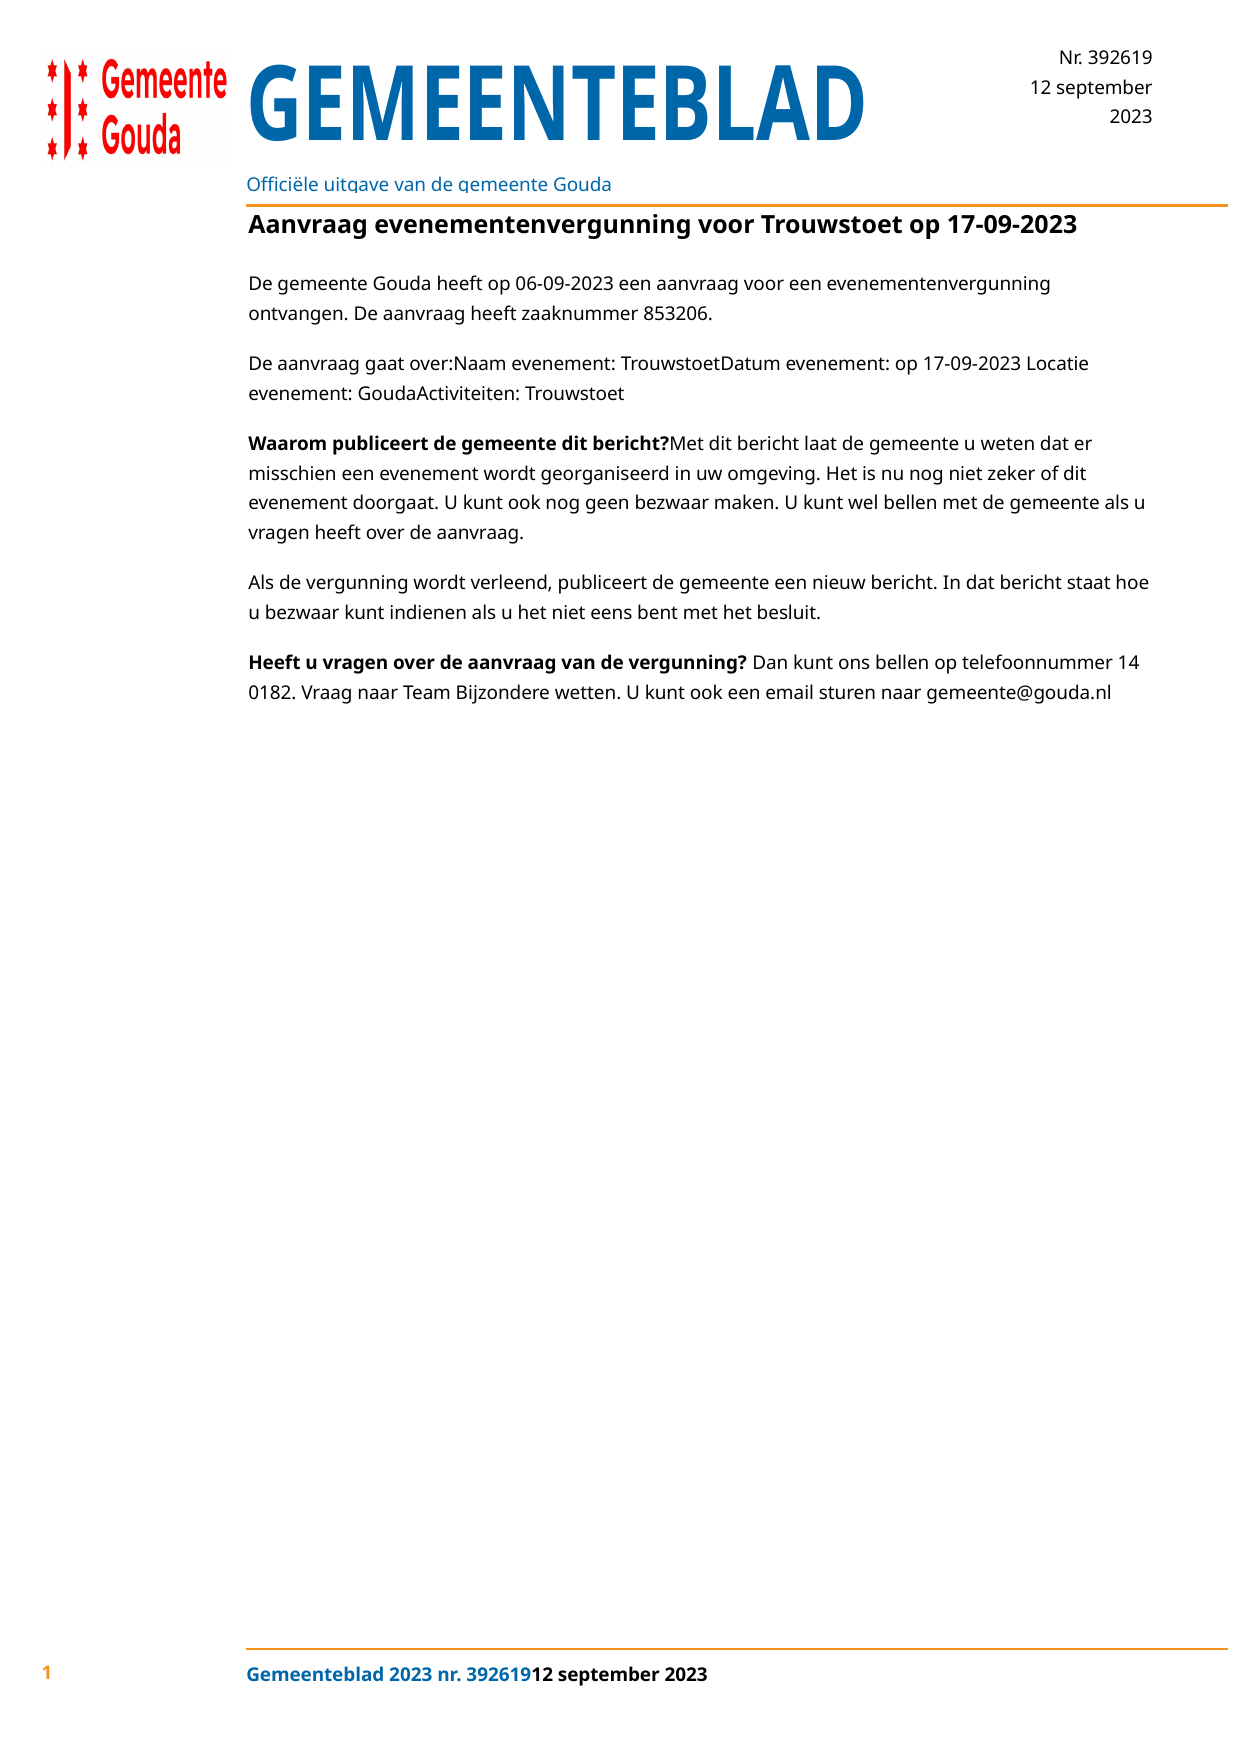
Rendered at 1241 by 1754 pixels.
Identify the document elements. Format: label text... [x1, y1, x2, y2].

text Heeft u vragen over de aanvraag van de vergunning? Dan kunt ons bellen op telefoonnummer 14 0182. Vraag naar Team Bijzondere wetten. U kunt ook een email sturen naar gemeente@gouda.nl [248, 649, 1152, 705]
text De gemeente Gouda heeft op 06-09-2023 een aanvraag voor een evenementenvergunning ontvangen. De aanvraag heeft zaaknummer 853206. [248, 270, 1152, 326]
picture [41, 47, 231, 172]
text Aanvraag evenementenvergunning voor Trouwstoet op 17-09-2023 [248, 207, 1152, 241]
text De aanvraag gaat over:Naam evenement: TrouwstoetDatum evenement: op 17-09-2023 Locatie evenement: GoudaActiviteiten: Trouwstoet [248, 350, 1152, 406]
text Als de vergunning wordt verleend, publiceert de gemeente een nieuw bericht. In dat bericht staat hoe u bezwaar kunt indienen als u het niet eens bent met het besluit. [248, 569, 1152, 625]
text Waarom publiceert de gemeente dit bericht?Met dit bericht laat de gemeente u weten dat er misschien een evenement wordt georganiseerd in uw omgeving. Het is nu nog niet zeker of dit evenement doorgaat. U kunt ook nog geen bezwaar maken. U kunt wel bellen met de gemeente als u vragen heeft over de aanvraag. [248, 430, 1152, 545]
